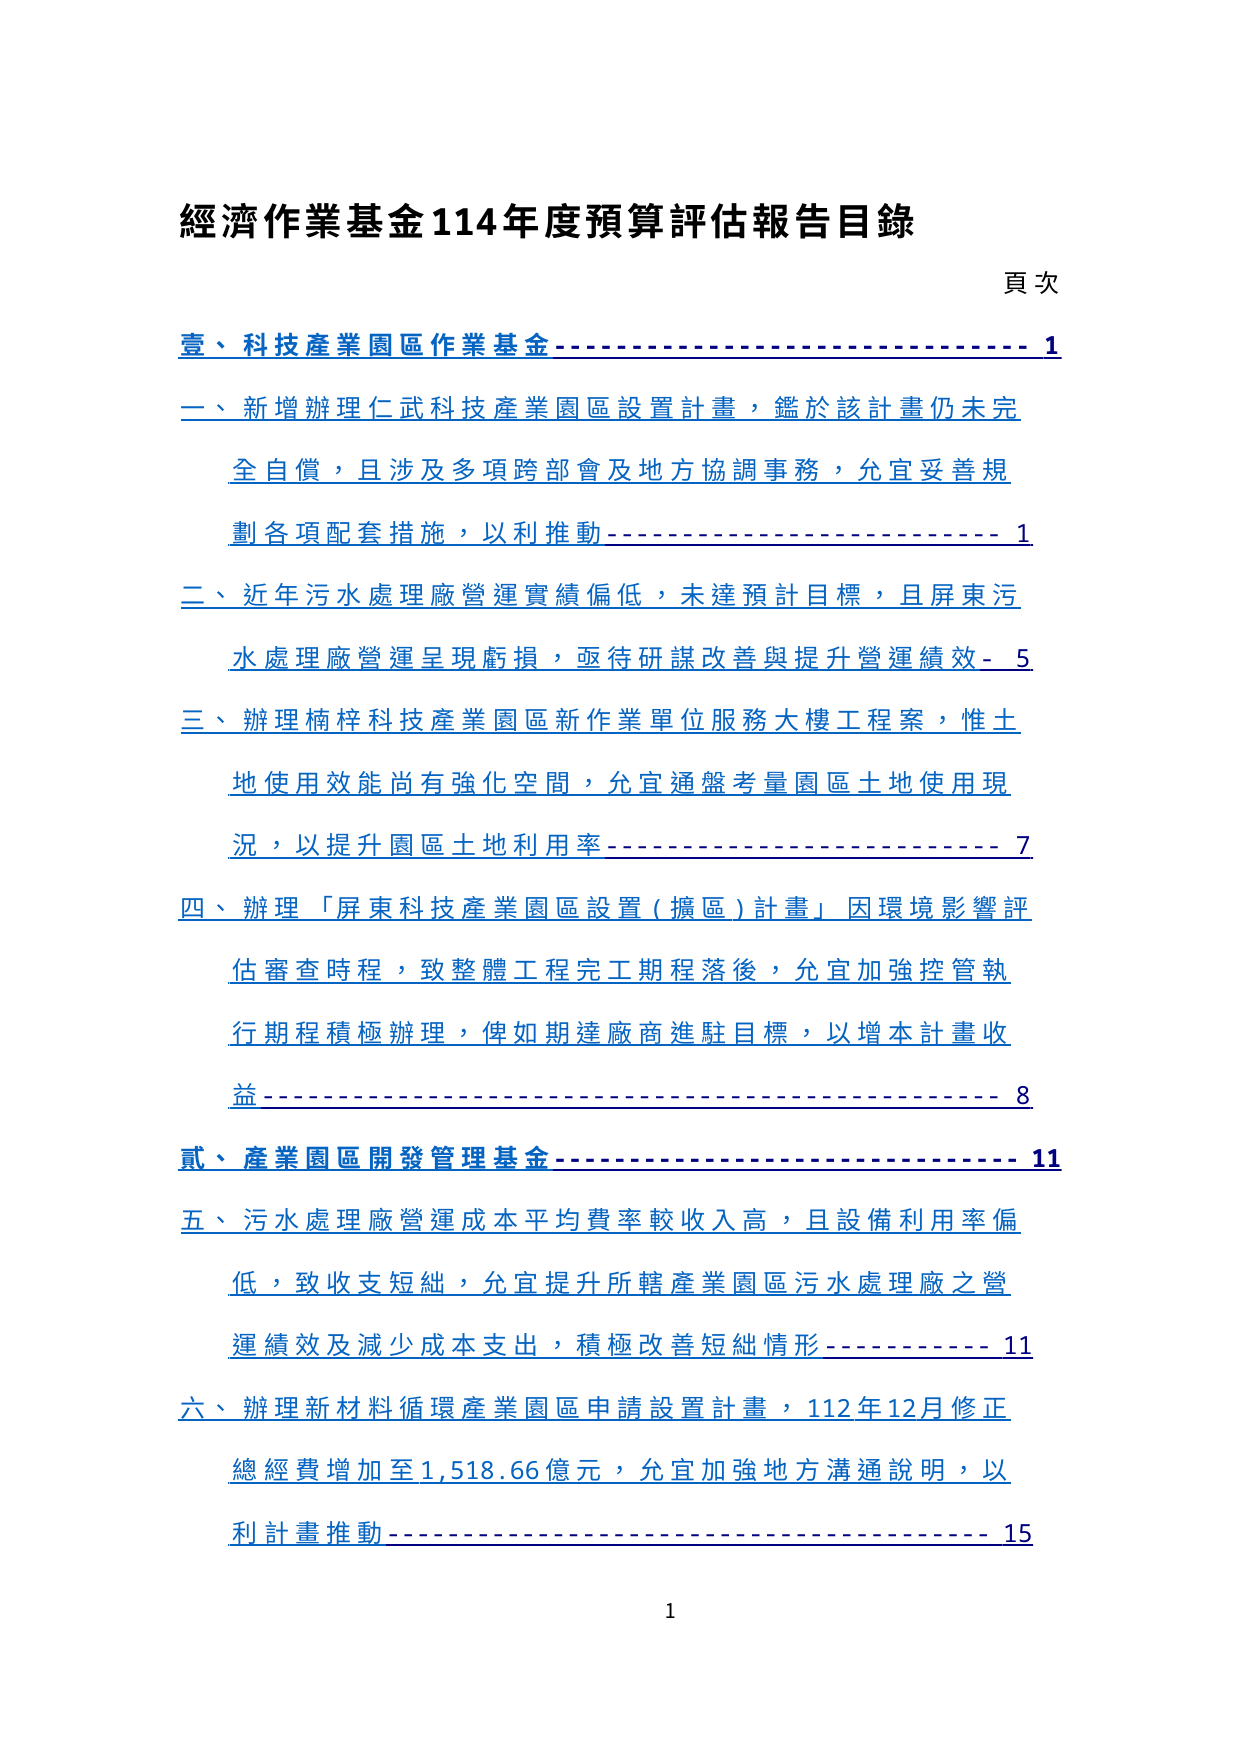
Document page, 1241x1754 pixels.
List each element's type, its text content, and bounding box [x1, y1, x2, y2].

text 經濟作業基金114年度預算評估報告目錄 [177, 177, 1063, 240]
text 壹、科技產業園區作業基金 1 [177, 302, 1063, 365]
text 一、新增辦理仁武科技產業園區設置計畫，鑑於該計畫仍未完全自償，且涉及多項跨部會及地方協調事務，允宜妥善規劃各項配套措施，以利推動 1 [177, 365, 1033, 552]
text 頁次 [177, 240, 1063, 302]
text 貳、產業園區開發管理基金 11 [177, 1115, 1063, 1177]
text 五、污水處理廠營運成本平均費率較收入高，且設備利用率偏低，致收支短絀，允宜提升所轄產業園區污水處理廠之營運績效及減少成本支出，積極改善短絀情形 11 [177, 1177, 1033, 1365]
text 三、辦理楠梓科技產業園區新作業單位服務大樓工程案，惟土地使用效能尚有強化空間，允宜通盤考量園區土地使用現況，以提升園區土地利用率 7 [177, 677, 1033, 865]
text 六、辦理新材料循環產業園區申請設置計畫，112年12月修正總經費增加至1,518.66億元，允宜加強地方溝通說明，以利計畫推動 15 [177, 1365, 1033, 1552]
text 四、辦理「屏東科技產業園區設置(擴區)計畫」因環境影響評估審查時程，致整體工程完工期程落後，允宜加強控管執行期程積極辦理，俾如期達廠商進駐目標，以增本計畫收益 8 [177, 865, 1033, 1115]
text 二、近年污水處理廠營運實績偏低，未達預計目標，且屏東污水處理廠營運呈現虧損，亟待研謀改善與提升營運績效 5 [177, 552, 1033, 677]
